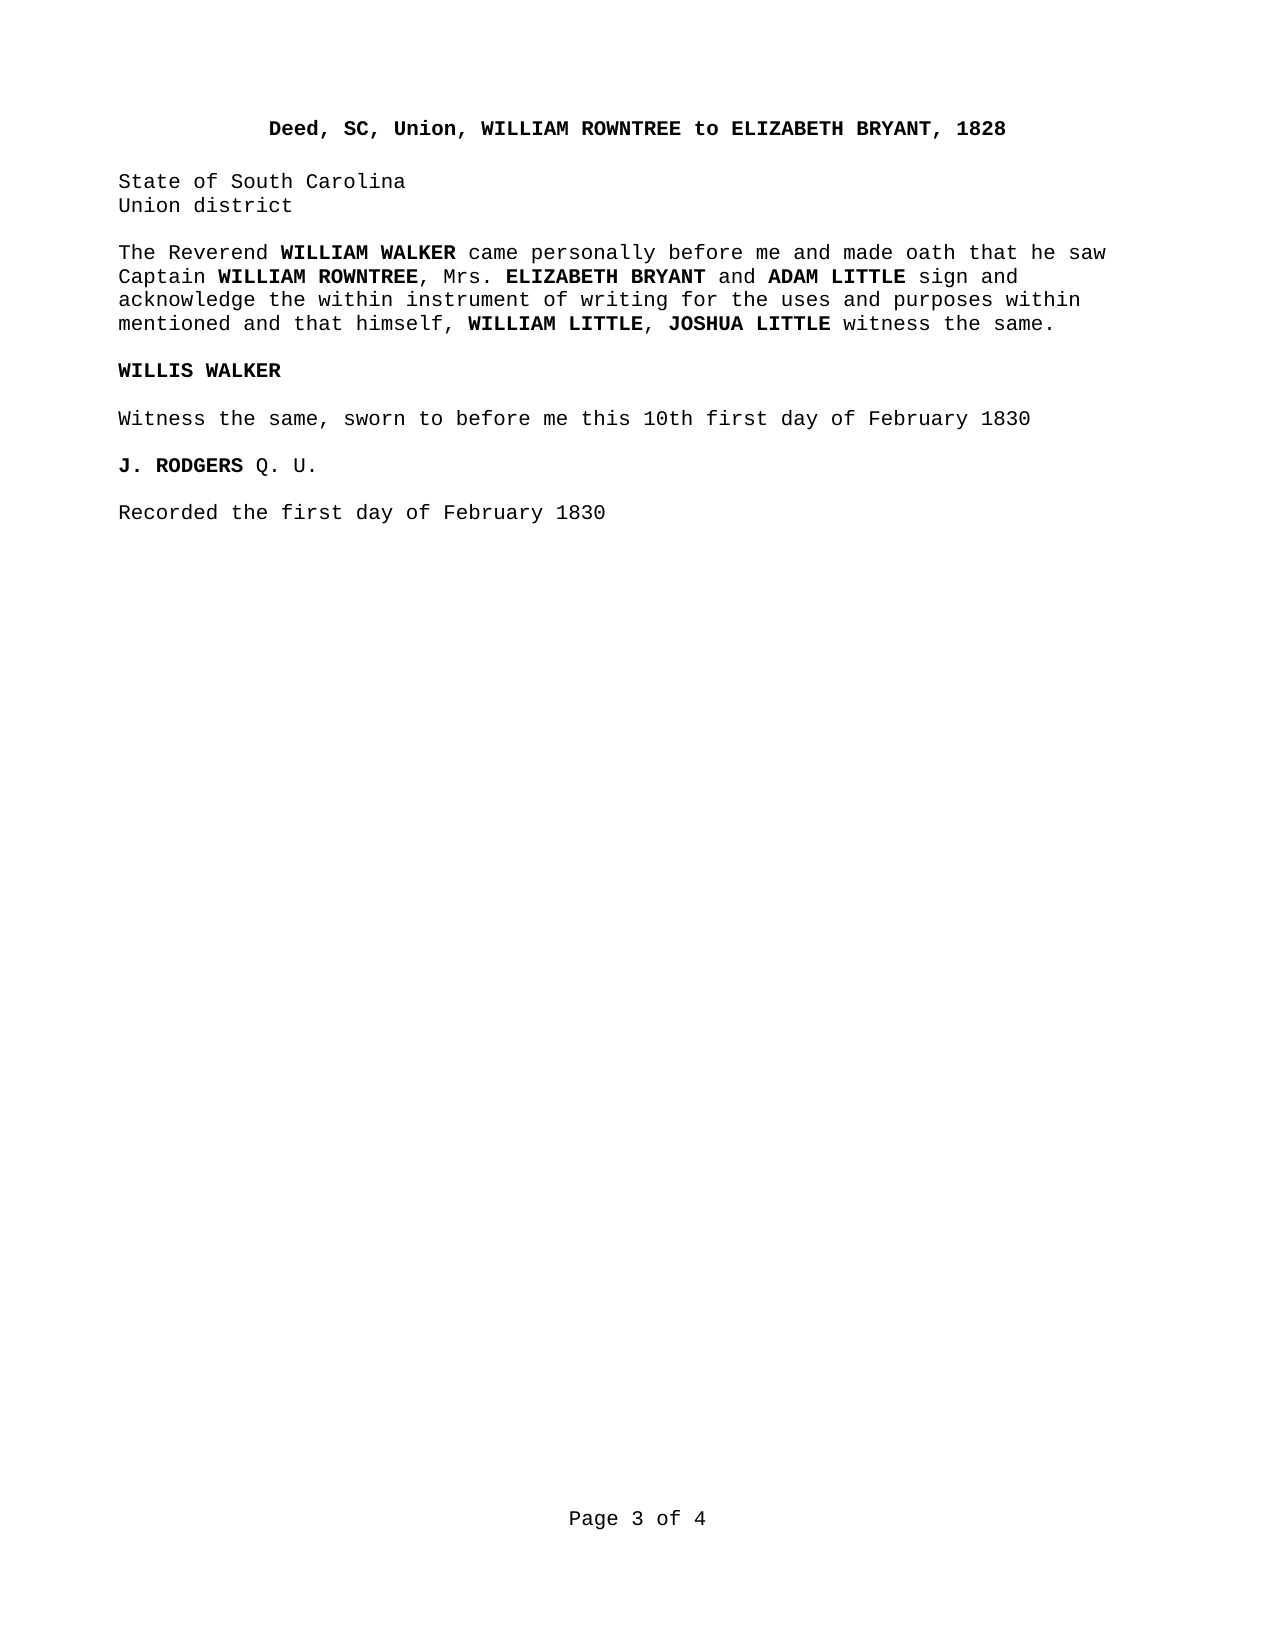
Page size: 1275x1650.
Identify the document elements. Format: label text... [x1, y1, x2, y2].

text Willis Walker [118, 360, 1157, 384]
text J. Rodgers Q. U. [118, 455, 1157, 479]
text Witness the same, sworn to before me this 10th first day of February 1830 [118, 408, 1157, 431]
text State of South Carolina [118, 171, 1157, 195]
text The Reverend WILLIAM Walker came personally before me and made oath that he saw Captain WILLIAM ROWNTREE, Mrs. ELIZABETH BRYANT and ADAM LITTLE sign and acknowledge the within instrument of writing for the uses and purposes within mentioned and that himself, WILLIAM little, Joshua little witness the same. [118, 242, 1157, 337]
text Union district [118, 195, 1157, 218]
text Recorded the first day of February 1830 [118, 502, 1157, 526]
